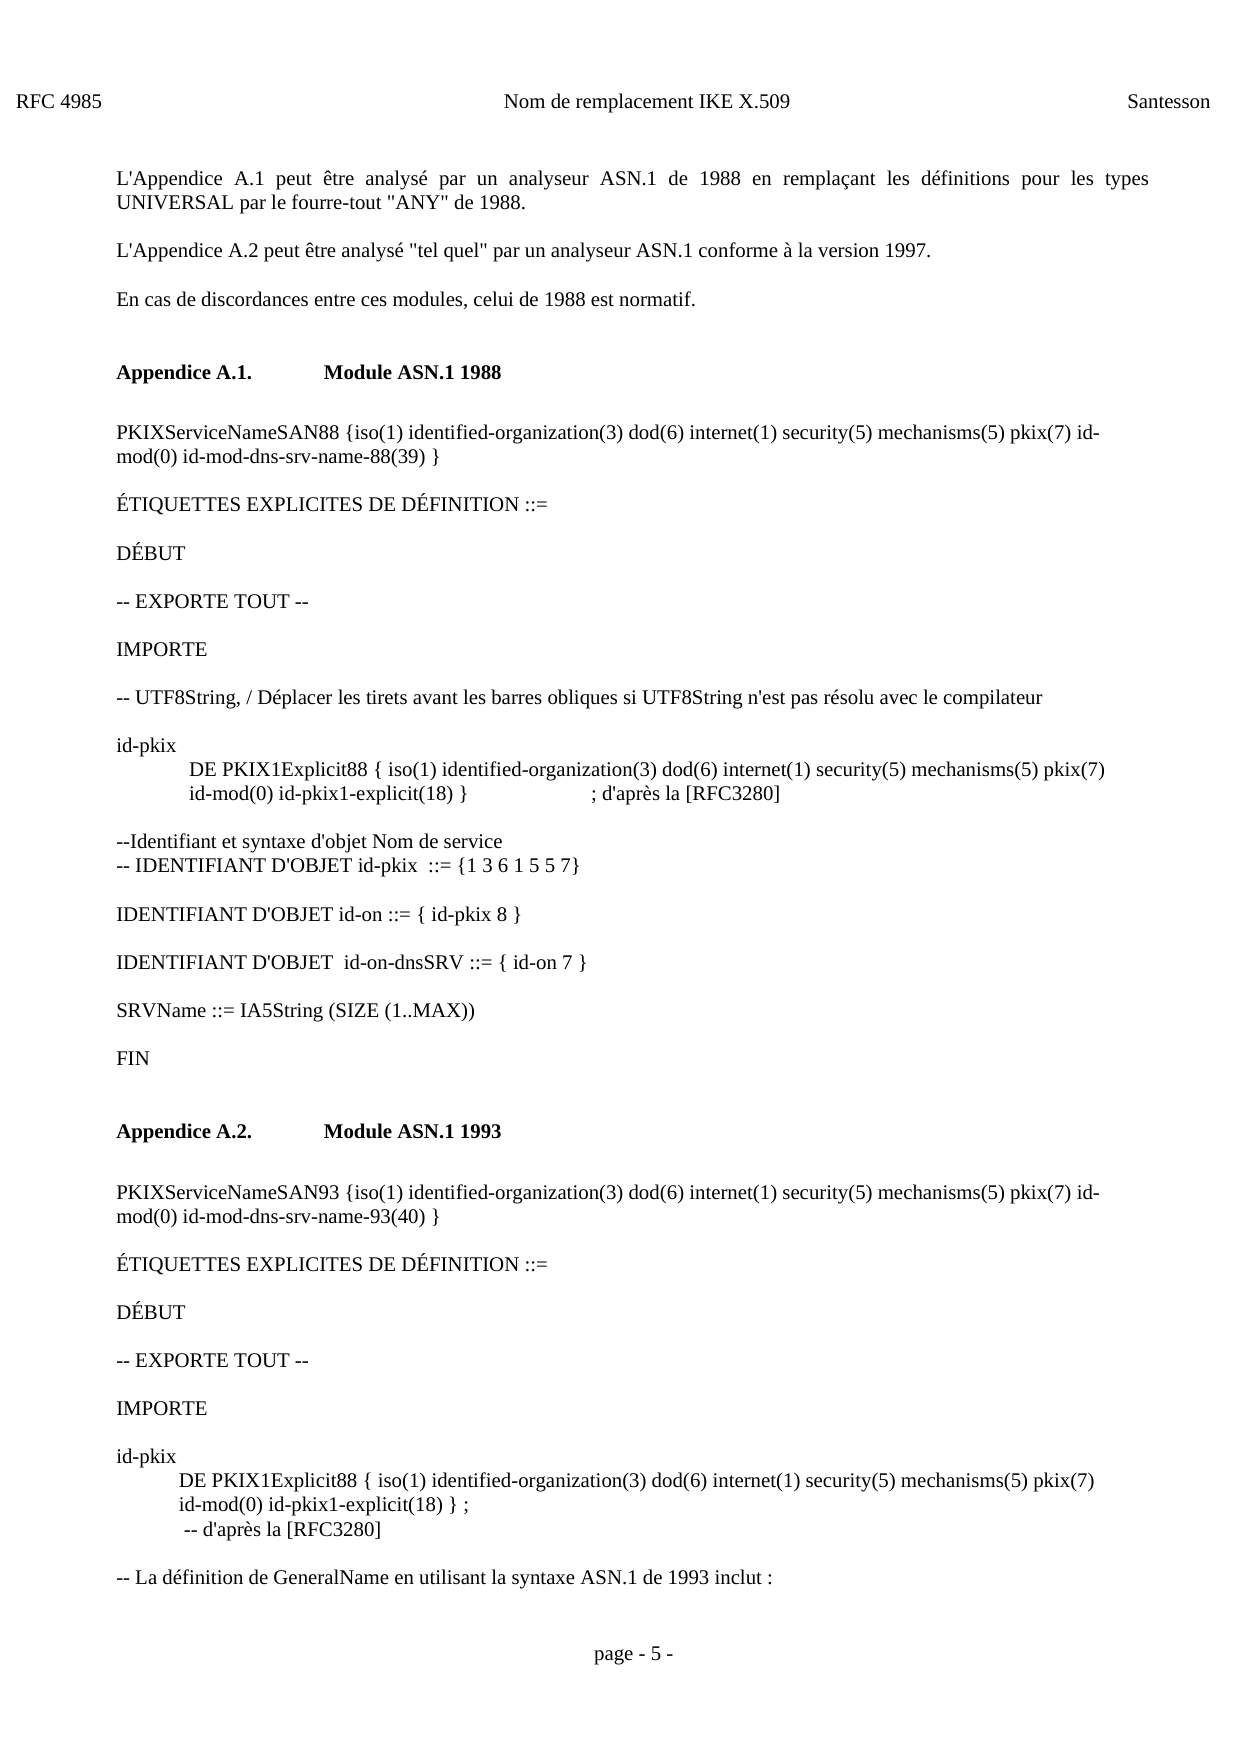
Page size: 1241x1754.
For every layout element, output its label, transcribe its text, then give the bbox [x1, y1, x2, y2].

text -- EXPORTE TOUT -- [116, 1348, 1151, 1372]
text -- EXPORTE TOUT -- [116, 589, 1151, 613]
text id-pkix [116, 733, 1151, 757]
text DE PKIX1Explicit88 { iso(1) identified-organization(3) dod(6) internet(1) security(5) mechanisms(5) pkix(7) [116, 1468, 1151, 1492]
text ÉTIQUETTES EXPLICITES DE DÉFINITION ::= [116, 1252, 1151, 1276]
subtitle Appendice A.1. Module ASN.1 1988 [116, 359, 1151, 384]
text -- UTF8String, / Déplacer les tirets avant les barres obliques si UTF8String n'est pas résolu avec le compilateur [116, 685, 1151, 709]
text id-pkix [116, 1444, 1151, 1468]
text DÉBUT [116, 541, 1151, 564]
text En cas de discordances entre ces modules, celui de 1988 est normatif. [116, 286, 1151, 311]
text IMPORTE [116, 1396, 1151, 1420]
text L'Appendice A.2 peut être analysé "tel quel" par un analyseur ASN.1 conforme à la version 1997. [116, 238, 1151, 262]
text DE PKIX1Explicit88 { iso(1) identified-organization(3) dod(6) internet(1) security(5) mechanisms(5) pkix(7) [116, 757, 1151, 781]
text SRVName ::= IA5String (SIZE (1..MAX)) [116, 998, 1151, 1022]
text IMPORTE [116, 637, 1151, 661]
text PKIXServiceNameSAN93 {iso(1) identified-organization(3) dod(6) internet(1) security(5) mechanisms(5) pkix(7) id-mod(0) id-mod-dns-srv-name-93(40) } [116, 1179, 1151, 1228]
text -- IDENTIFIANT D'OBJET id-pkix ::= {1 3 6 1 5 5 7} [116, 853, 1151, 877]
text L'Appendice A.1 peut être analysé par un analyseur ASN.1 de 1988 en remplaçant les définitions pour les types UNIVERSAL par le fourre-tout "ANY" de 1988. [116, 166, 1151, 214]
text id-mod(0) id-pkix1-explicit(18) } ; d'après la [RFC3280] [116, 781, 1151, 805]
text ÉTIQUETTES EXPLICITES DE DÉFINITION ::= [116, 492, 1151, 516]
text IDENTIFIANT D'OBJET id-on-dnsSRV ::= { id-on 7 } [116, 949, 1151, 974]
text PKIXServiceNameSAN88 {iso(1) identified-organization(3) dod(6) internet(1) security(5) mechanisms(5) pkix(7) id-mod(0) id-mod-dns-srv-name-88(39) } [116, 420, 1151, 468]
text -- d'après la [RFC3280] [116, 1516, 1151, 1541]
text IDENTIFIANT D'OBJET id-on ::= { id-pkix 8 } [116, 901, 1151, 926]
text DÉBUT [116, 1300, 1151, 1324]
text FIN [116, 1046, 1151, 1070]
text id-mod(0) id-pkix1-explicit(18) } ; [116, 1492, 1151, 1516]
text -- La définition de GeneralName en utilisant la syntaxe ASN.1 de 1993 inclut : [116, 1564, 1151, 1589]
subtitle Appendice A.2. Module ASN.1 1993 [116, 1119, 1151, 1143]
text --Identifiant et syntaxe d'objet Nom de service [116, 829, 1151, 853]
